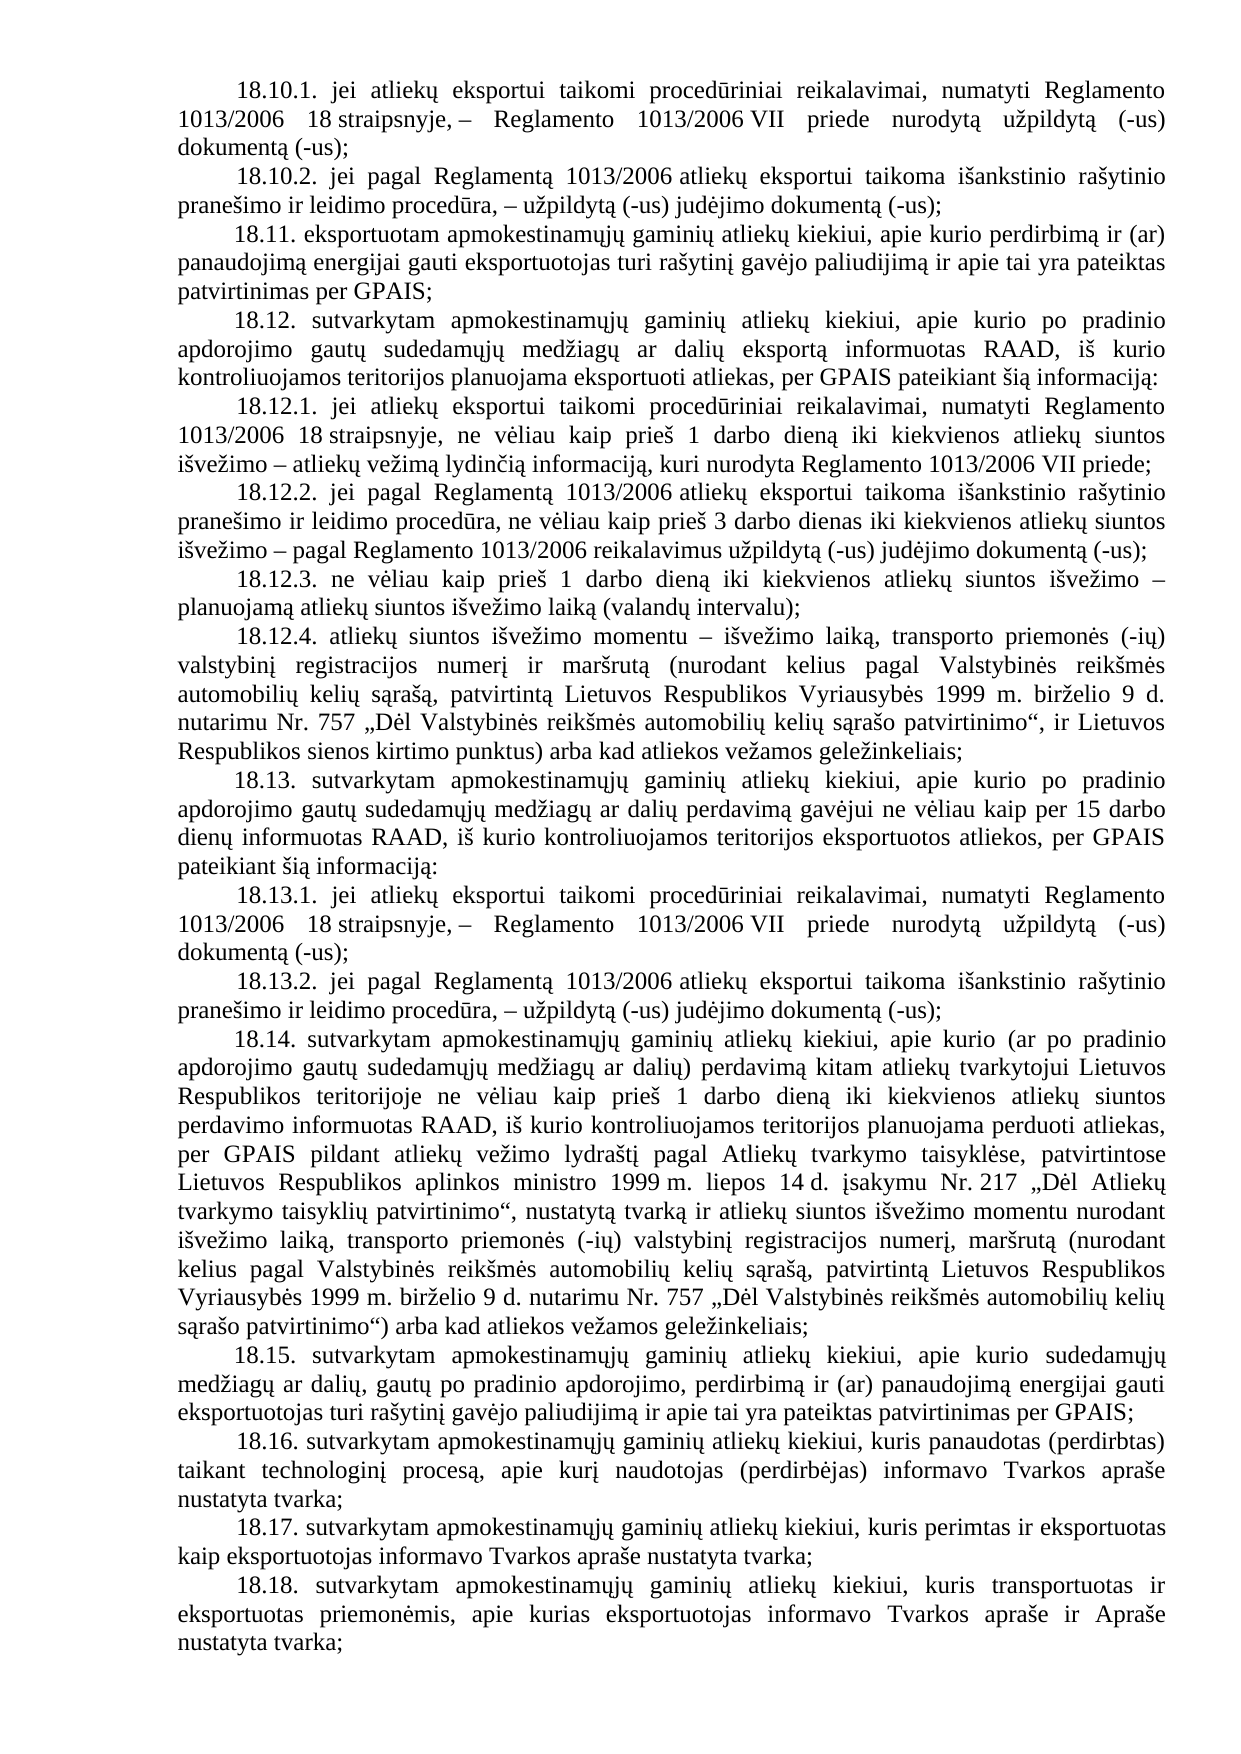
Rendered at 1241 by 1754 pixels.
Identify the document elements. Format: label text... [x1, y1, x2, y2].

text 18.11. eksportuotam apmokestinamųjų gaminių atliekų kiekiui, apie kurio perdirbimą ir (ar) panaudojimą energijai gauti eksportuotojas turi rašytinį gavėjo paliudijimą ir apie tai yra pateiktas patvirtinimas per GPAIS; [177, 219, 1166, 305]
text 18.12. sutvarkytam apmokestinamųjų gaminių atliekų kiekiui, apie kurio po pradinio apdorojimo gautų sudedamųjų medžiagų ar dalių eksportą informuotas RAAD, iš kurio kontroliuojamos teritorijos planuojama eksportuoti atliekas, per GPAIS pateikiant šią informaciją: [177, 305, 1166, 391]
text 18.13. sutvarkytam apmokestinamųjų gaminių atliekų kiekiui, apie kurio po pradinio apdorojimo gautų sudedamųjų medžiagų ar dalių perdavimą gavėjui ne vėliau kaip per 15 darbo dienų informuotas RAAD, iš kurio kontroliuojamos teritorijos eksportuotos atliekos, per GPAIS pateikiant šią informaciją: [177, 765, 1166, 880]
text 18.12.1. jei atliekų eksportui taikomi procedūriniai reikalavimai, numatyti Reglamento 1013/2006 18 straipsnyje, ne vėliau kaip prieš 1 darbo dieną iki kiekvienos atliekų siuntos išvežimo – atliekų vežimą lydinčią informaciją, kuri nurodyta Reglamento 1013/2006 VII priede; [177, 391, 1166, 477]
text 18.10.1. jei atliekų eksportui taikomi procedūriniai reikalavimai, numatyti Reglamento 1013/2006 18 straipsnyje, – Reglamento 1013/2006 VII priede nurodytą užpildytą (-us) dokumentą (-us); [177, 75, 1166, 161]
text 18.13.2. jei pagal Reglamentą 1013/2006 atliekų eksportui taikoma išankstinio rašytinio pranešimo ir leidimo procedūra, – užpildytą (-us) judėjimo dokumentą (-us); [177, 966, 1166, 1024]
text 18.18. sutvarkytam apmokestinamųjų gaminių atliekų kiekiui, kuris transportuotas ir eksportuotas priemonėmis, apie kurias eksportuotojas informavo Tvarkos apraše ir Apraše nustatyta tvarka; [177, 1570, 1166, 1656]
text 18.17. sutvarkytam apmokestinamųjų gaminių atliekų kiekiui, kuris perimtas ir eksportuotas kaip eksportuotojas informavo Tvarkos apraše nustatyta tvarka; [177, 1512, 1166, 1570]
text 18.12.3. ne vėliau kaip prieš 1 darbo dieną iki kiekvienos atliekų siuntos išvežimo –planuojamą atliekų siuntos išvežimo laiką (valandų intervalu); [177, 564, 1166, 621]
text 18.16. sutvarkytam apmokestinamųjų gaminių atliekų kiekiui, kuris panaudotas (perdirbtas) taikant technologinį procesą, apie kurį naudotojas (perdirbėjas) informavo Tvarkos apraše nustatyta tvarka; [177, 1426, 1166, 1512]
text 18.12.4. atliekų siuntos išvežimo momentu – išvežimo laiką, transporto priemonės (-ių) valstybinį registracijos numerį ir maršrutą (nurodant kelius pagal Valstybinės reikšmės automobilių kelių sąrašą, patvirtintą Lietuvos Respublikos Vyriausybės 1999 m. birželio 9 d. nutarimu Nr. 757 „Dėl Valstybinės reikšmės automobilių kelių sąrašo patvirtinimo“, ir Lietuvos Respublikos sienos kirtimo punktus) arba kad atliekos vežamos geležinkeliais; [177, 621, 1166, 765]
text 18.12.2. jei pagal Reglamentą 1013/2006 atliekų eksportui taikoma išankstinio rašytinio pranešimo ir leidimo procedūra, ne vėliau kaip prieš 3 darbo dienas iki kiekvienos atliekų siuntos išvežimo – pagal Reglamento 1013/2006 reikalavimus užpildytą (-us) judėjimo dokumentą (-us); [177, 477, 1166, 564]
text 18.14. sutvarkytam apmokestinamųjų gaminių atliekų kiekiui, apie kurio (ar po pradinio apdorojimo gautų sudedamųjų medžiagų ar dalių) perdavimą kitam atliekų tvarkytojui Lietuvos Respublikos teritorijoje ne vėliau kaip prieš 1 darbo dieną iki kiekvienos atliekų siuntos perdavimo informuotas RAAD, iš kurio kontroliuojamos teritorijos planuojama perduoti atliekas, per GPAIS pildant atliekų vežimo lydraštį pagal Atliekų tvarkymo taisyklėse, patvirtintose Lietuvos Respublikos aplinkos ministro 1999 m. liepos 14 d. įsakymu Nr. 217 „Dėl Atliekų tvarkymo taisyklių patvirtinimo“, nustatytą tvarką ir atliekų siuntos išvežimo momentu nurodant išvežimo laiką, transporto priemonės (-ių) valstybinį registracijos numerį, maršrutą (nurodant kelius pagal Valstybinės reikšmės automobilių kelių sąrašą, patvirtintą Lietuvos Respublikos Vyriausybės 1999 m. birželio 9 d. nutarimu Nr. 757 „Dėl Valstybinės reikšmės automobilių kelių sąrašo patvirtinimo“) arba kad atliekos vežamos geležinkeliais; [177, 1024, 1166, 1340]
text 18.15. sutvarkytam apmokestinamųjų gaminių atliekų kiekiui, apie kurio sudedamųjų medžiagų ar dalių, gautų po pradinio apdorojimo, perdirbimą ir (ar) panaudojimą energijai gauti eksportuotojas turi rašytinį gavėjo paliudijimą ir apie tai yra pateiktas patvirtinimas per GPAIS; [177, 1340, 1166, 1426]
text 18.13.1. jei atliekų eksportui taikomi procedūriniai reikalavimai, numatyti Reglamento 1013/2006 18 straipsnyje, – Reglamento 1013/2006 VII priede nurodytą užpildytą (-us) dokumentą (-us); [177, 880, 1166, 966]
text 18.10.2. jei pagal Reglamentą 1013/2006 atliekų eksportui taikoma išankstinio rašytinio pranešimo ir leidimo procedūra, – užpildytą (-us) judėjimo dokumentą (-us); [177, 161, 1166, 219]
